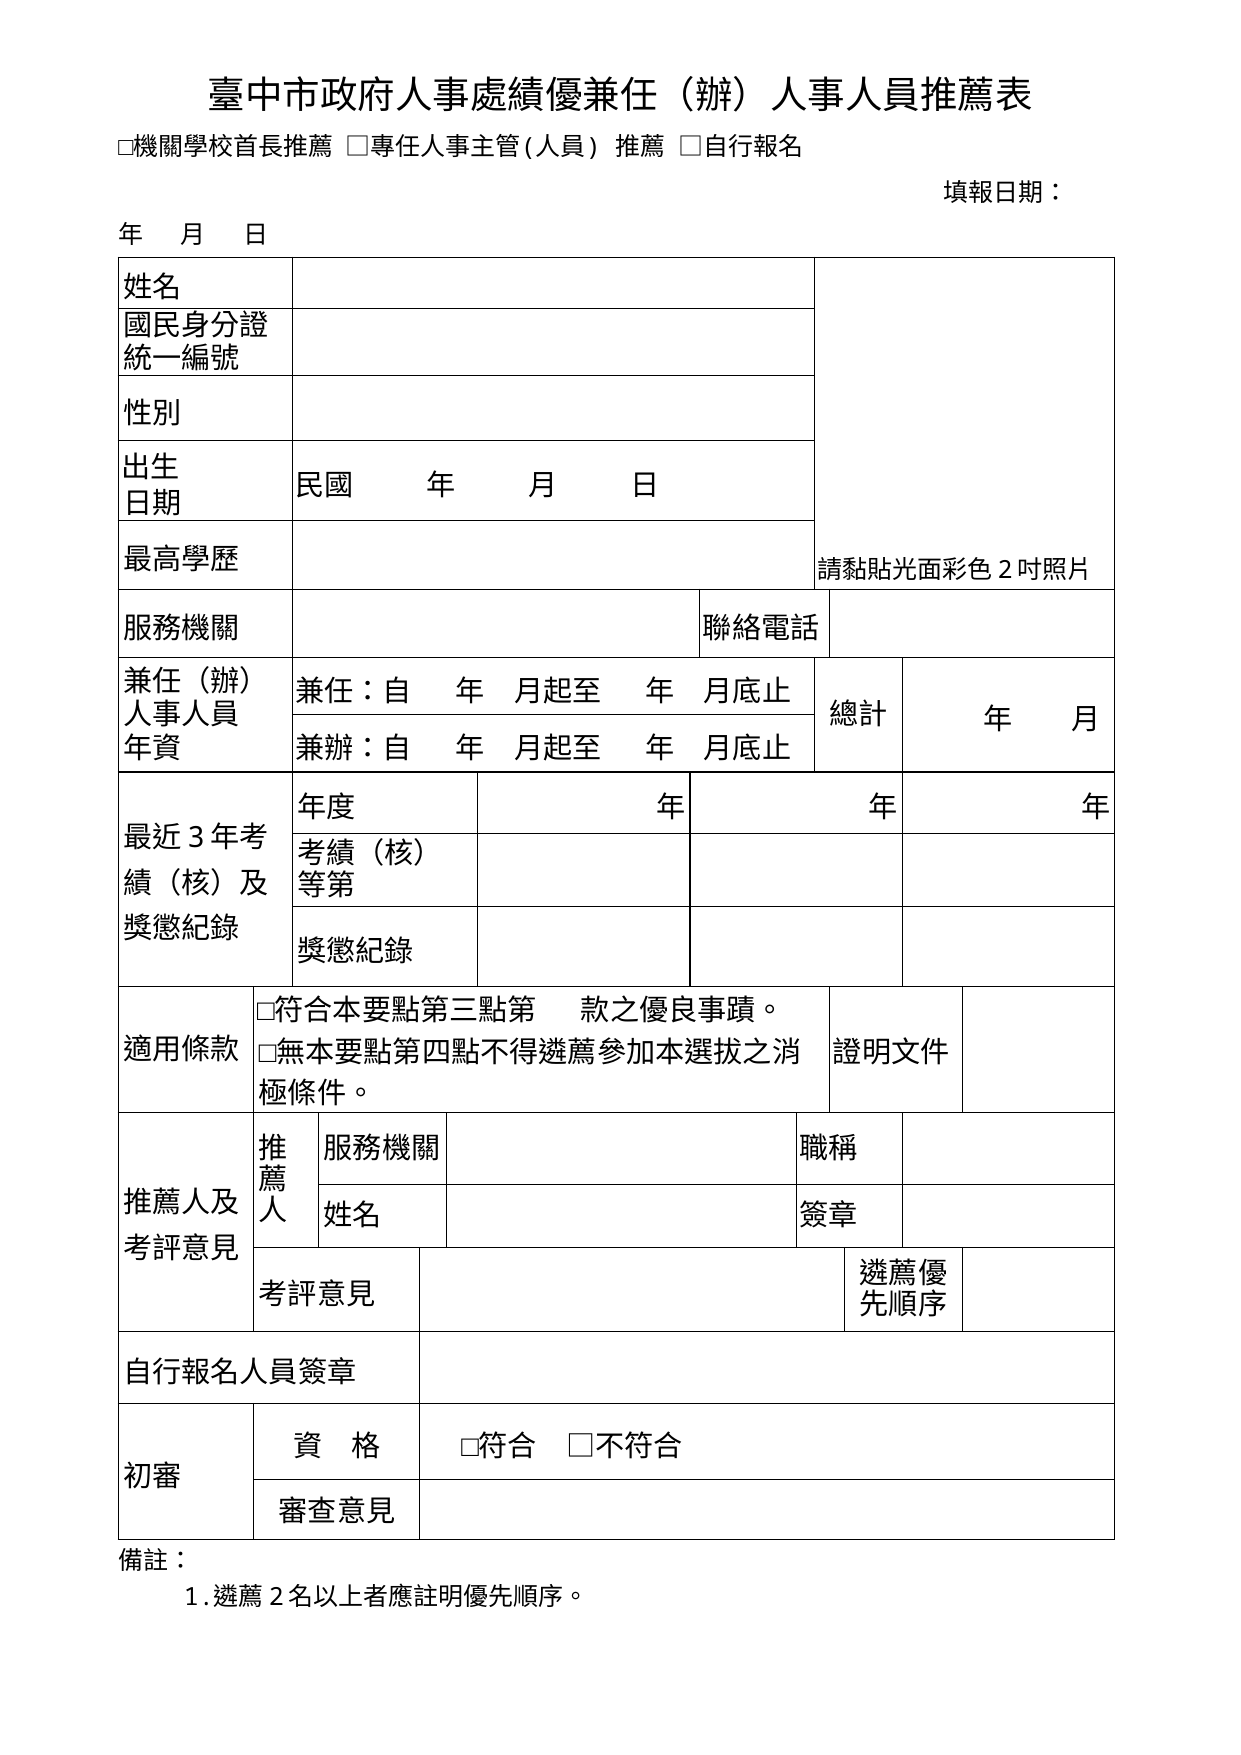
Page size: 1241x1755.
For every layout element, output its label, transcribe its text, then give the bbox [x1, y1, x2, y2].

table_cell [447, 1185, 796, 1247]
table_cell 自行報名人員簽章 [119, 1332, 419, 1403]
table_cell [830, 590, 1114, 657]
table_cell [293, 590, 699, 657]
table_cell 最高學歷 [119, 521, 292, 588]
table_cell 年度 [293, 773, 477, 833]
table_cell 民國 年 月 日 [293, 441, 814, 520]
table_cell 兼任：自 年 月起至 年 月底止 [293, 658, 814, 714]
table_cell [420, 1248, 844, 1331]
table_header 請黏貼光面彩色2吋照片 [815, 258, 1114, 588]
table_cell [447, 1113, 796, 1184]
table_cell 遴薦優先順序 [845, 1248, 962, 1331]
text □機關學校首長推薦 □專任人事主管(人員) 推薦 □自行報名 [118, 122, 1122, 163]
table_cell 資格 [254, 1404, 419, 1478]
table_cell [293, 521, 814, 588]
table_cell 年 [903, 773, 1114, 833]
table_cell [691, 907, 902, 986]
table_cell [293, 376, 814, 440]
table_header [293, 258, 814, 308]
table_cell 國民身分證統一編號 [119, 309, 292, 375]
table_cell 簽章 [797, 1185, 902, 1247]
table_cell [420, 1332, 1114, 1403]
table_cell [478, 834, 689, 906]
table_cell [478, 907, 689, 986]
table_cell [903, 834, 1114, 906]
table_cell 兼辦：自 年 月起至 年 月底止 [293, 715, 814, 771]
table_cell [963, 1248, 1114, 1331]
table_cell 推 薦 人 [254, 1113, 318, 1247]
table_cell 初審 [119, 1404, 253, 1539]
table_cell 獎懲紀錄 [293, 907, 477, 986]
table_cell 兼任（辦） 人事人員 年資 [119, 658, 292, 771]
table_cell □符合 □不符合 [420, 1404, 1114, 1478]
table_cell 證明文件 [830, 987, 962, 1112]
table_cell 年 [478, 773, 689, 833]
table_cell 總計 [815, 658, 902, 771]
table_cell [903, 1113, 1114, 1184]
table_cell 年 [691, 773, 902, 833]
table_cell [293, 309, 814, 375]
table_header 姓名 [119, 258, 292, 308]
table_cell [903, 1185, 1114, 1247]
table_cell 服務機關 [119, 590, 292, 657]
table_cell 審查意見 [254, 1480, 419, 1539]
list 遴薦2名以上者應註明優先順序。 [184, 1577, 1122, 1613]
text 填報日期： 年 月 日 [118, 168, 1122, 252]
table_cell □符合本要點第三點第 款之優良事蹟。 □無本要點第四點不得遴薦參加本選拔之消極條件。 [254, 987, 829, 1112]
table_cell 年 月 [903, 658, 1114, 771]
table_cell 適用條款 [119, 987, 253, 1112]
table_cell 姓名 [319, 1185, 446, 1247]
table_cell [963, 987, 1114, 1112]
table_cell 考評意見 [254, 1248, 419, 1331]
table_cell [691, 834, 902, 906]
table_cell [420, 1480, 1114, 1539]
table_cell 職稱 [797, 1113, 902, 1184]
text 臺中市政府人事處績優兼任（辦）人事人員推薦表 [118, 75, 1122, 117]
table_cell 考績（核） 等第 [293, 834, 477, 906]
table_cell 性別 [119, 376, 292, 440]
table_cell 出生 日期 [119, 441, 292, 520]
text 備註： [118, 1540, 1122, 1577]
table_cell 服務機關 [319, 1113, 446, 1184]
table_cell 推薦人及 考評意見 [119, 1113, 253, 1331]
table_cell 最近3年考 績（核）及獎懲紀錄 [119, 773, 292, 986]
table_cell [903, 907, 1114, 986]
table_cell 聯絡電話 [700, 590, 829, 657]
